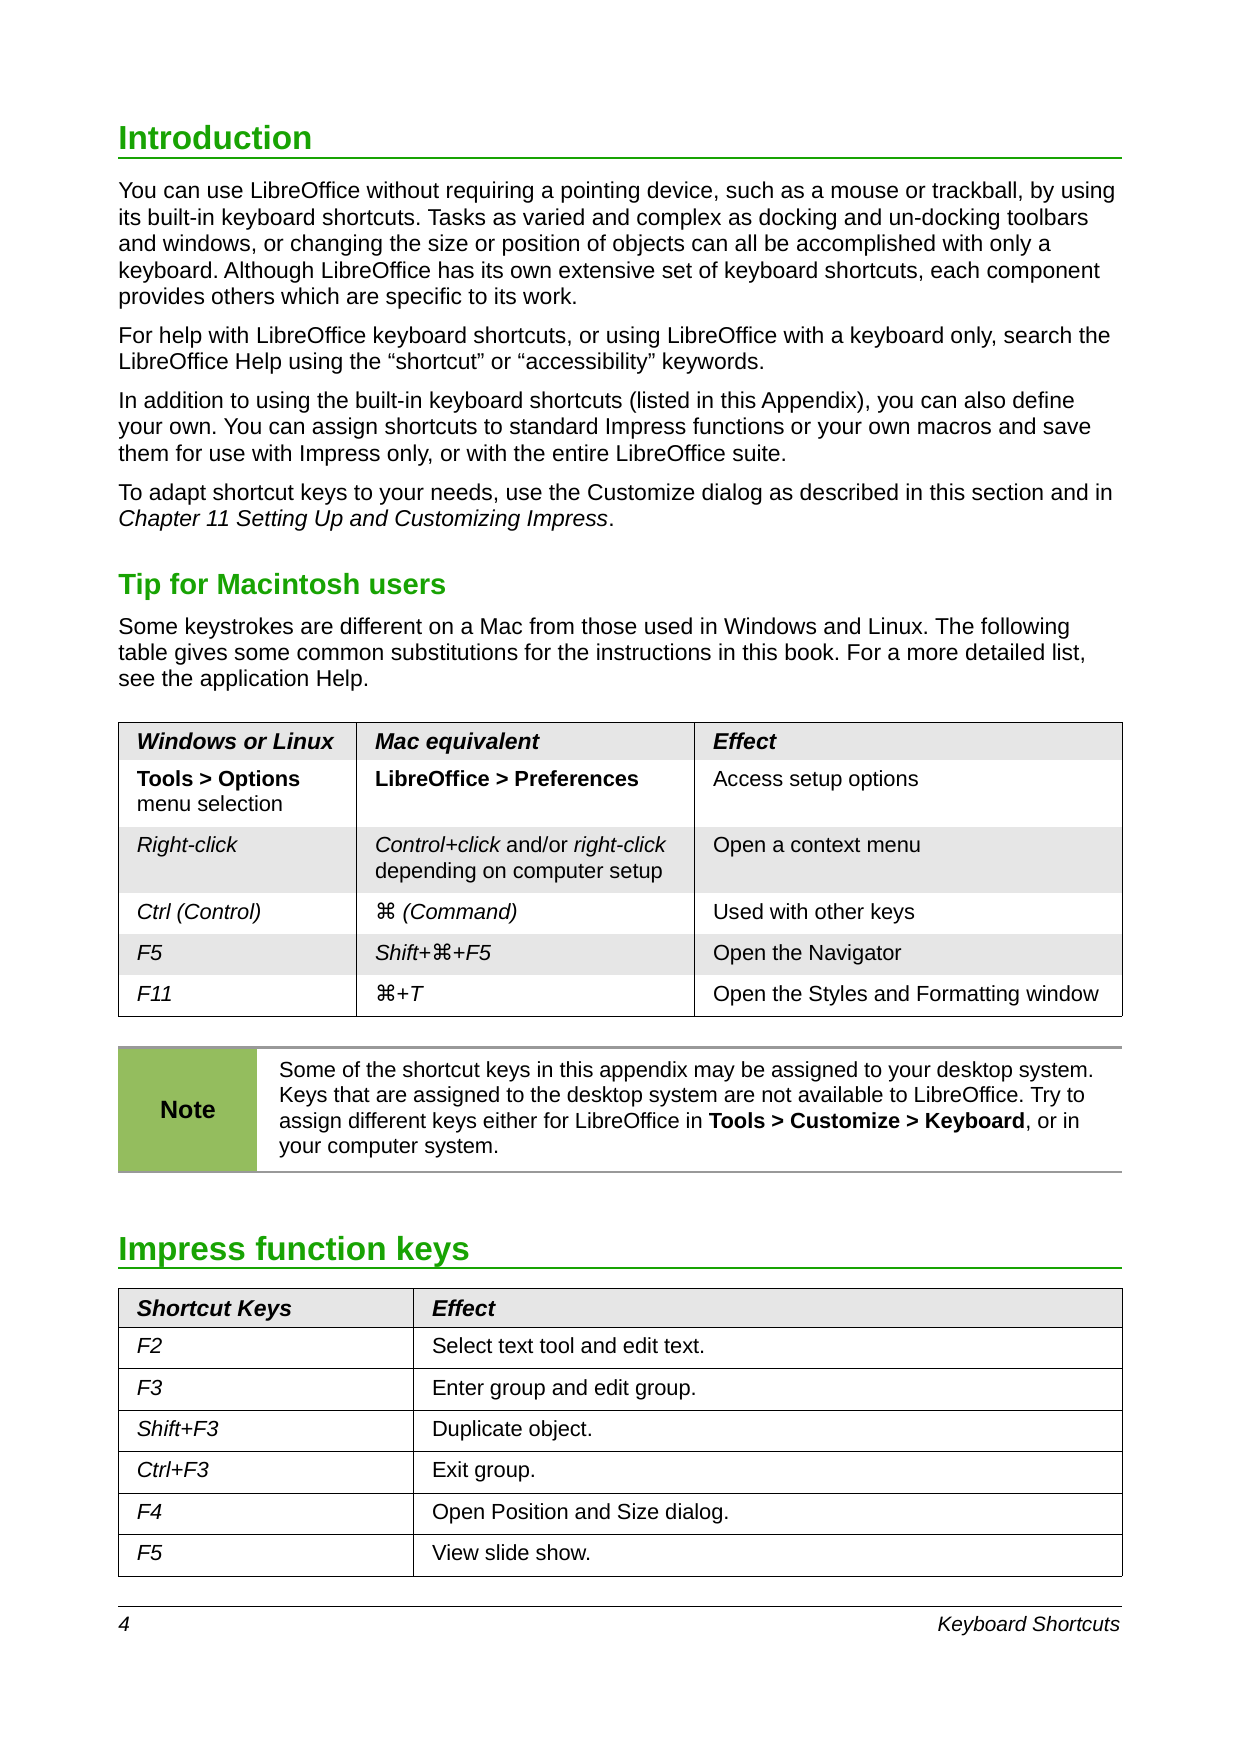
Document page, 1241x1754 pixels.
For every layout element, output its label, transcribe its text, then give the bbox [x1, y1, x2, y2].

text To adapt shortcut keys to your needs, use the Customize dialog as described in this section and in Chapter 11 Setting Up and Customizing Impress. [118, 478, 1122, 531]
text In addition to using the built-in keyboard shortcuts (listed in this Appendix), you can also define your own. You can assign shortcuts to standard Impress functions or your own macros and save them for use with Impress only, or with the entire LibreOffice suite. [118, 387, 1122, 466]
table_cell F3 [119, 1369, 413, 1410]
subtitle Introduction [118, 118, 1122, 157]
table_cell Exit group. [414, 1452, 1122, 1493]
table_header Windows or Linux [119, 723, 356, 760]
table_cell Open the Styles and Formatting window [695, 975, 1122, 1016]
text For help with LibreOffice keyboard shortcuts, or using LibreOffice with a keyboard only, search the LibreOffice Help using the “shortcut” or “accessibility” keywords. [118, 322, 1122, 374]
table_cell ⌘+T [357, 975, 694, 1016]
table_cell Duplicate object. [414, 1411, 1122, 1451]
table_header Effect [695, 723, 1122, 760]
text You can use LibreOffice without requiring a pointing device, such as a mouse or trackball, by using its built-in keyboard shortcuts. Tasks as varied and complex as docking and un-docking toolbars and windows, or changing the size or position of objects can all be accomplished with only a keyboard. Although LibreOffice has its own extensive set of keyboard shortcuts, each component provides others which are specific to its work. [118, 177, 1122, 309]
table_cell Shift+F3 [119, 1411, 413, 1451]
table_cell Select text tool and edit text. [414, 1328, 1122, 1368]
table_cell Tools > Options menu selection [119, 760, 356, 827]
table_header Effect [414, 1289, 1122, 1327]
table_cell Open the Navigator [695, 934, 1122, 975]
table_cell Enter group and edit group. [414, 1369, 1122, 1410]
text Some keystrokes are different on a Mac from those used in Windows and Linux. The following table gives some common substitutions for the instructions in this book. For a more detailed list, see the application Help. [118, 613, 1122, 692]
table_cell F11 [119, 975, 356, 1016]
table_header Mac equivalent [357, 723, 694, 760]
table_cell ⌘ (Command) [357, 893, 694, 934]
table_cell F5 [119, 934, 356, 975]
subtitle Impress function keys [118, 1229, 1122, 1267]
table_cell Open a context menu [695, 827, 1122, 893]
table_cell Shift+⌘+F5 [357, 934, 694, 975]
table_cell F4 [119, 1494, 413, 1534]
table_cell F2 [119, 1328, 413, 1368]
subtitle Tip for Macintosh users [118, 567, 1122, 600]
table_cell Used with other keys [695, 893, 1122, 934]
table_cell F5 [119, 1535, 413, 1576]
table_cell View slide show. [414, 1535, 1122, 1576]
table_cell Open Position and Size dialog. [414, 1494, 1122, 1534]
table_header Some of the shortcut keys in this appendix may be assigned to your desktop system. Keys that are assigned to the desktop system are not available to LibreOffice. Try to assign different keys either for LibreOffice in Tools > Customize > Keyboard, or in your computer system. [258, 1049, 1122, 1171]
table_cell Access setup options [695, 760, 1122, 827]
table_header Note [118, 1049, 257, 1171]
table_cell Right-click [119, 827, 356, 893]
table_header Shortcut Keys [119, 1289, 413, 1327]
table_cell LibreOffice > Preferences [357, 760, 694, 827]
table_cell Ctrl+F3 [119, 1452, 413, 1493]
table_cell Ctrl (Control) [119, 893, 356, 934]
table_cell Control+click and/or right-click depending on computer setup [357, 827, 694, 893]
